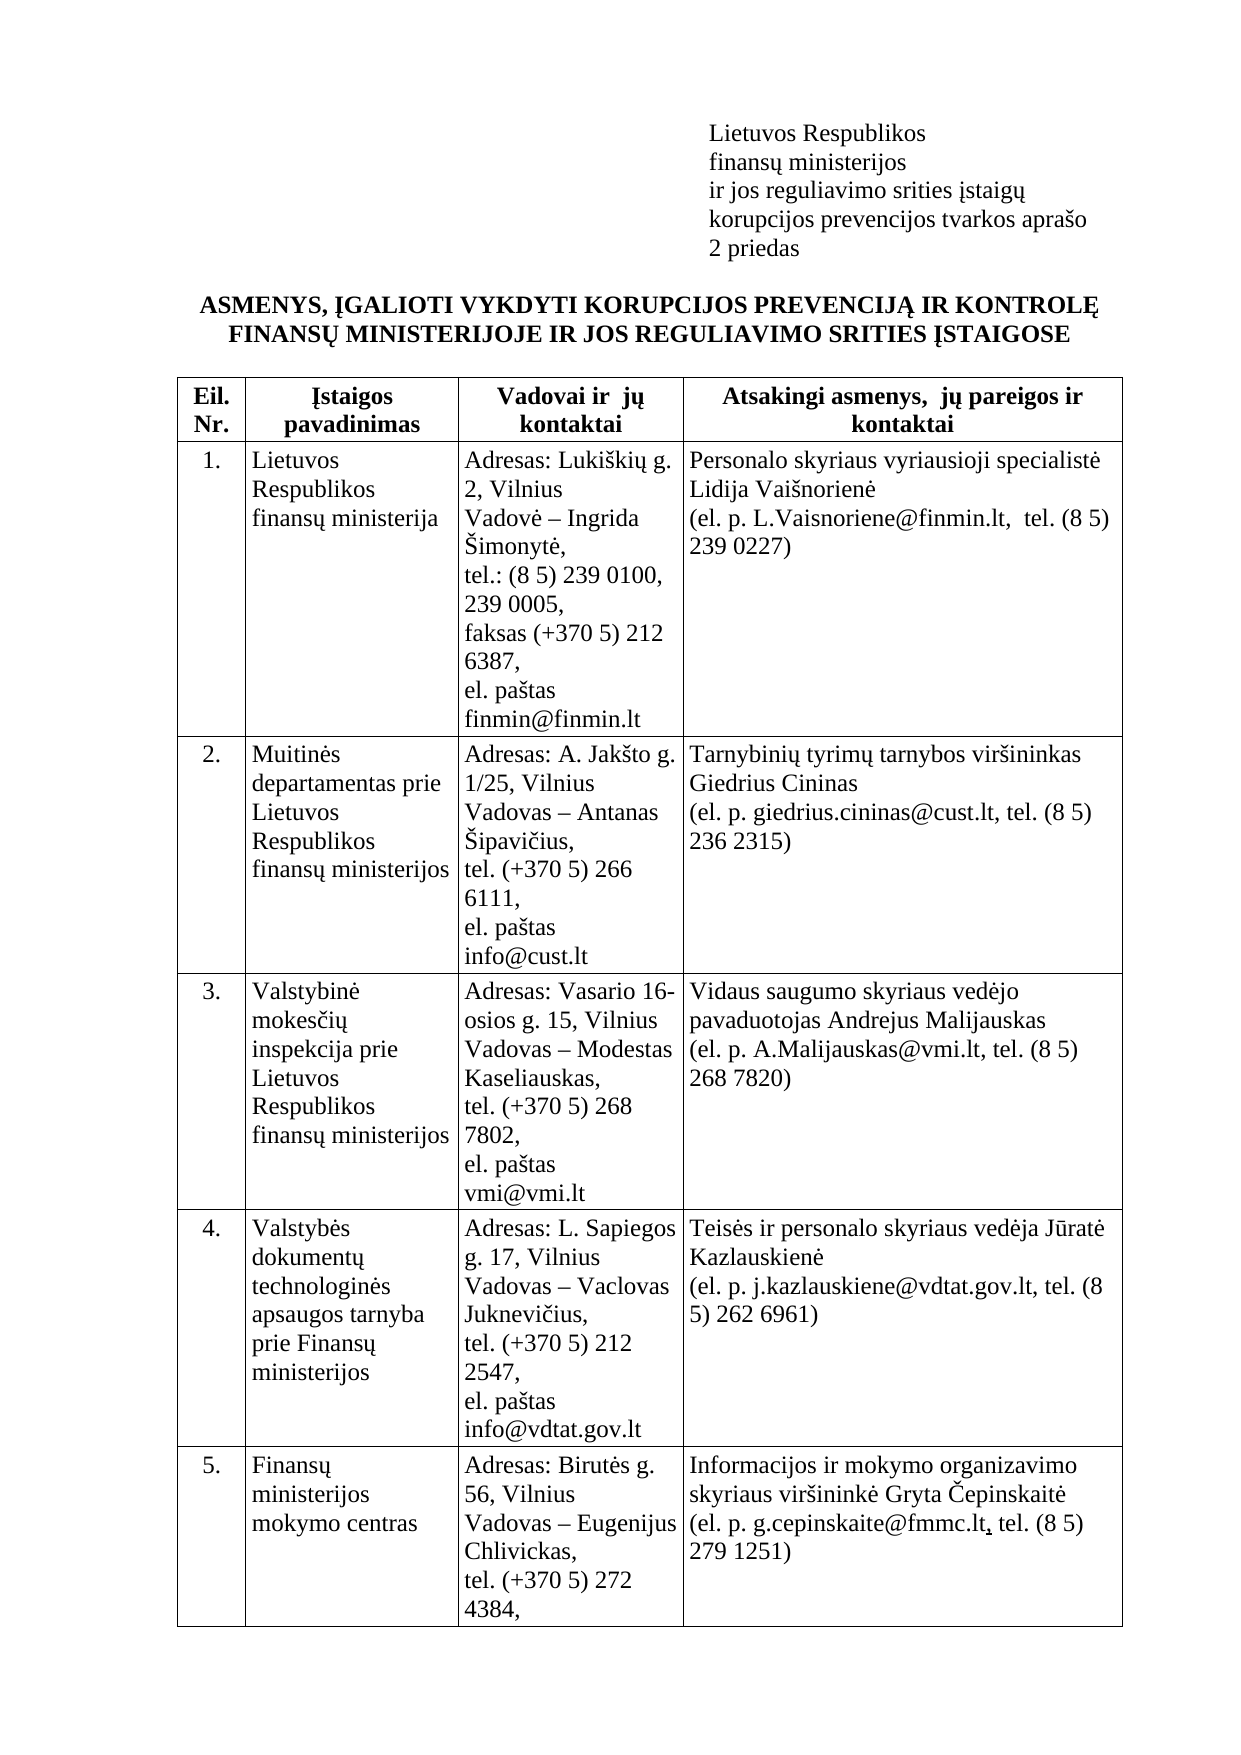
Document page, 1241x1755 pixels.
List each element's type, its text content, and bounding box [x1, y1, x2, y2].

table_cell 1. [178, 442, 245, 736]
table_cell Personalo skyriaus vyriausioji specialistė Lidija Vaišnorienė (el. p. L.Vaisnoriene@finmin.lt, tel. (8 5) 239 0227) [684, 442, 1122, 736]
text finansų ministerijos [177, 147, 1122, 176]
table_cell 2. [178, 737, 245, 972]
table_cell Adresas: Birutės g. 56, Vilnius Vadovas – Eugenijus Chlivickas, tel. (+370 5) 272 4384, [459, 1447, 683, 1626]
table_cell 5. [178, 1447, 245, 1626]
table_cell Informacijos ir mokymo organizavimo skyriaus viršininkė Gryta Čepinskaitė (el. p. g.cepinskaite@fmmc.lt, tel. (8 5) 279 1251) [684, 1447, 1122, 1626]
table_cell Finansų ministerijos mokymo centras [246, 1447, 458, 1626]
text ASMENYS, ĮGALIOTI VYKDYTI KORUPCIJOS PREVENCIJĄ IR KONTROLĘ FINANSŲ MINISTERIJOJE IR JOS REGULIAVIMO SRITIES ĮSTAIGOSE [177, 291, 1122, 348]
table_header Eil. Nr. [178, 378, 245, 441]
table_cell Valstybės dokumentų technologinės apsaugos tarnyba prie Finansų ministerijos [246, 1210, 458, 1446]
text ir jos reguliavimo srities įstaigų [177, 176, 1122, 204]
table_cell Muitinės departamentas prie Lietuvos Respublikos finansų ministerijos [246, 737, 458, 972]
table_cell Tarnybinių tyrimų tarnybos viršininkas Giedrius Cininas (el. p. giedrius.cininas@cust.lt, tel. (8 5) 236 2315) [684, 737, 1122, 972]
table_header Vadovai ir jų kontaktai [459, 378, 683, 441]
table_cell Adresas: Lukiškių g. 2, Vilnius Vadovė – Ingrida Šimonytė, tel.: (8 5) 239 0100, 239 0005, faksas (+370 5) 212 6387, el. paštas finmin@finmin.lt [459, 442, 683, 736]
table_cell 4. [178, 1210, 245, 1446]
table_cell Adresas: A. Jakšto g. 1/25, Vilnius Vadovas – Antanas Šipavičius, tel. (+370 5) 266 6111, el. paštas info@cust.lt [459, 737, 683, 972]
text Lietuvos Respublikos [709, 118, 1122, 147]
table_cell Valstybinė mokesčių inspekcija prie Lietuvos Respublikos finansų ministerijos [246, 974, 458, 1209]
text 2 priedas [177, 233, 1122, 262]
table_cell Vidaus saugumo skyriaus vedėjo pavaduotojas Andrejus Malijauskas (el. p. A.Malijauskas@vmi.lt, tel. (8 5) 268 7820) [684, 974, 1122, 1209]
table_cell Teisės ir personalo skyriaus vedėja Jūratė Kazlauskienė (el. p. j.kazlauskiene@vdtat.gov.lt, tel. (8 5) 262 6961) [684, 1210, 1122, 1446]
table_header Atsakingi asmenys, jų pareigos ir kontaktai [684, 378, 1122, 441]
table_cell Adresas: L. Sapiegos g. 17, Vilnius Vadovas – Vaclovas Juknevičius, tel. (+370 5) 212 2547, el. paštas info@vdtat.gov.lt [459, 1210, 683, 1446]
text korupcijos prevencijos tvarkos aprašo [177, 204, 1122, 233]
table_cell Lietuvos Respublikos finansų ministerija [246, 442, 458, 736]
table_cell Adresas: Vasario 16-osios g. 15, Vilnius Vadovas – Modestas Kaseliauskas, tel. (+370 5) 268 7802, el. paštas vmi@vmi.lt [459, 974, 683, 1209]
table_cell 3. [178, 974, 245, 1209]
table_header Įstaigos pavadinimas [246, 378, 458, 441]
